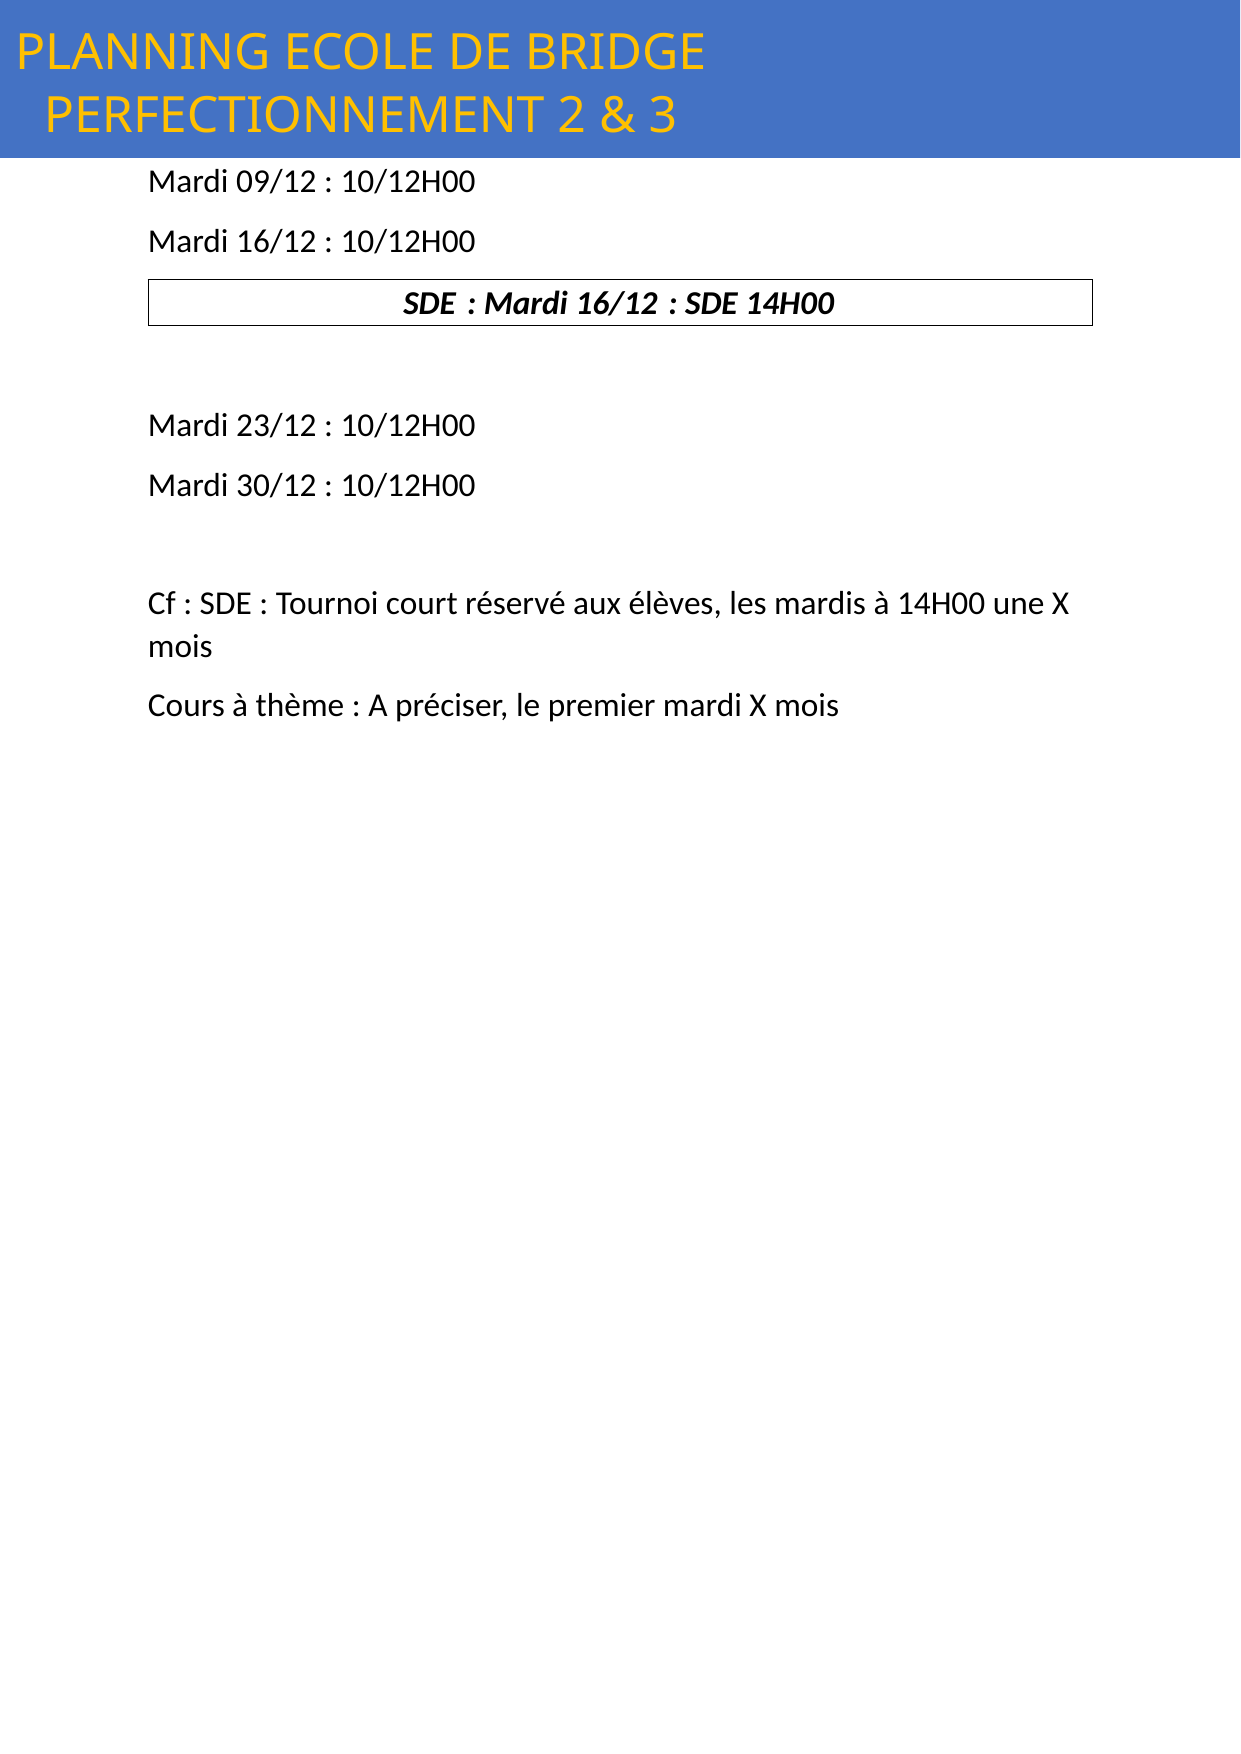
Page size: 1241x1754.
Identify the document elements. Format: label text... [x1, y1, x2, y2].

text Cours à thème : A préciser, le premier mardi X mois [148, 684, 1093, 725]
text Mardi 23/12 : 10/12H00 [148, 404, 1093, 445]
text Cf : SDE : Tournoi court réservé aux élèves, les mardis à 14H00 une X mois [148, 582, 1093, 666]
text Mardi 30/12 : 10/12H00 [148, 464, 1093, 504]
text Mardi 16/12 : 10/12H00 [148, 220, 1093, 261]
text SDE : Mardi 16/12 : SDE 14H00 [149, 280, 1092, 325]
text Mardi 09/12 : 10/12H00 [148, 158, 1093, 201]
